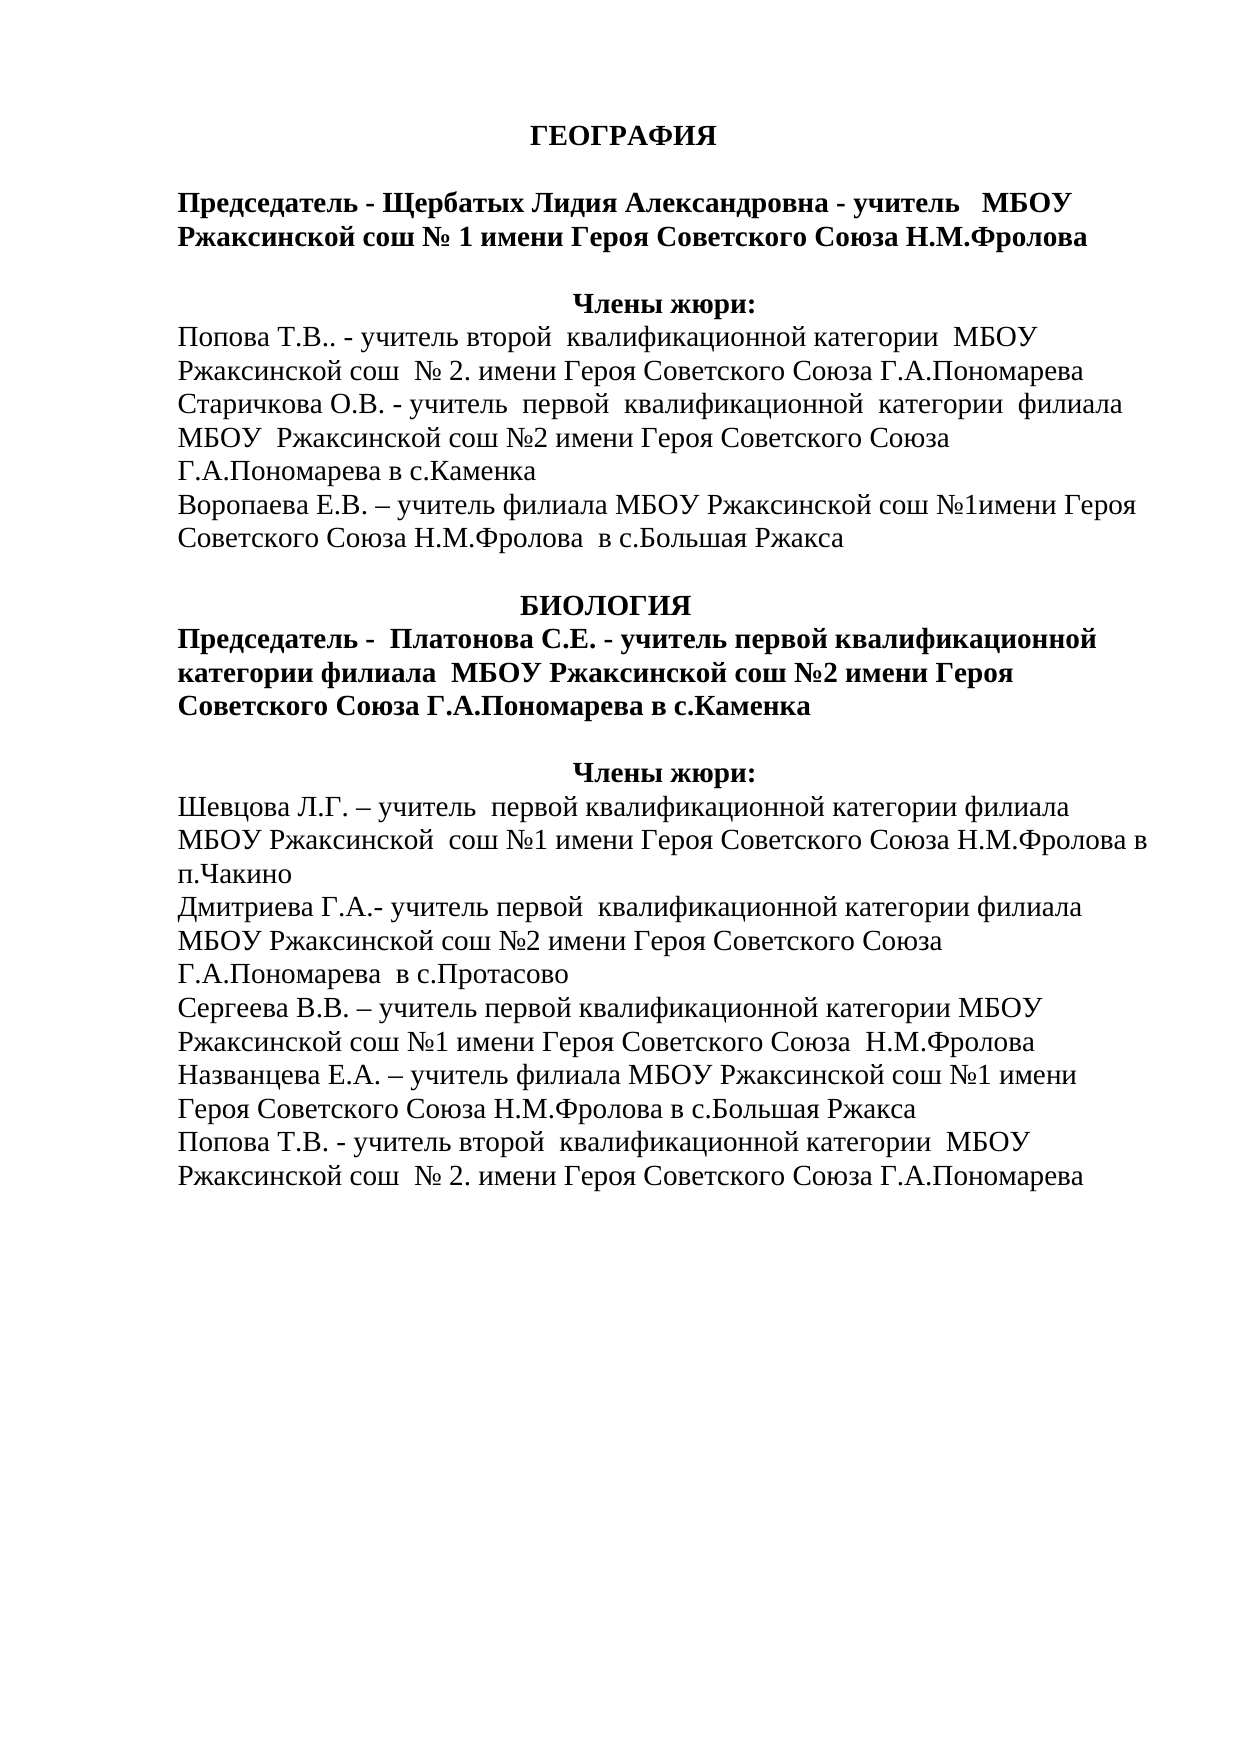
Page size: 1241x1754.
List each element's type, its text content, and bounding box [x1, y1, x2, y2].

text Попова Т.В.. - учитель второй квалификационной категории МБОУ Ржаксинской сош № 2. имени Героя Советского Союза Г.А.Пономарева [177, 319, 1152, 386]
text Попова Т.В. - учитель второй квалификационной категории МБОУ Ржаксинской сош № 2. имени Героя Советского Союза Г.А.Пономарева [177, 1124, 1152, 1191]
text Названцева Е.А. – учитель филиала МБОУ Ржаксинской сош №1 имени Героя Советского Союза Н.М.Фролова в с.Большая Ржакса [177, 1057, 1152, 1124]
text ГЕОГРАФИЯ [177, 118, 1152, 152]
text Дмитриева Г.А.- учитель первой квалификационной категории филиала МБОУ Ржаксинской сош №2 имени Героя Советского Союза Г.А.Пономарева в с.Протасово [177, 889, 1152, 990]
text Воропаева Е.В. – учитель филиала МБОУ Ржаксинской сош №1имени Героя Советского Союза Н.М.Фролова в с.Большая Ржакса [177, 487, 1152, 554]
text Председатель - Щербатых Лидия Александровна - учитель МБОУ Ржаксинской сош № 1 имени Героя Советского Союза Н.М.Фролова [177, 185, 1152, 252]
text Члены жюри: [177, 755, 1152, 789]
text Председатель - Платонова С.Е. - учитель первой квалификационной категории филиала МБОУ Ржаксинской сош №2 имени Героя Советского Союза Г.А.Пономарева в с.Каменка [177, 621, 1152, 722]
text БИОЛОГИЯ [177, 588, 1152, 621]
text Сергеева В.В. – учитель первой квалификационной категории МБОУ Ржаксинской сош №1 имени Героя Советского Союза Н.М.Фролова [177, 990, 1152, 1057]
text Старичкова О.В. - учитель первой квалификационной категории филиала МБОУ Ржаксинской сош №2 имени Героя Советского Союза Г.А.Пономарева в с.Каменка [177, 386, 1152, 487]
text Шевцова Л.Г. – учитель первой квалификационной категории филиала МБОУ Ржаксинской сош №1 имени Героя Советского Союза Н.М.Фролова в п.Чакино [177, 789, 1152, 889]
text Члены жюри: [177, 286, 1152, 319]
